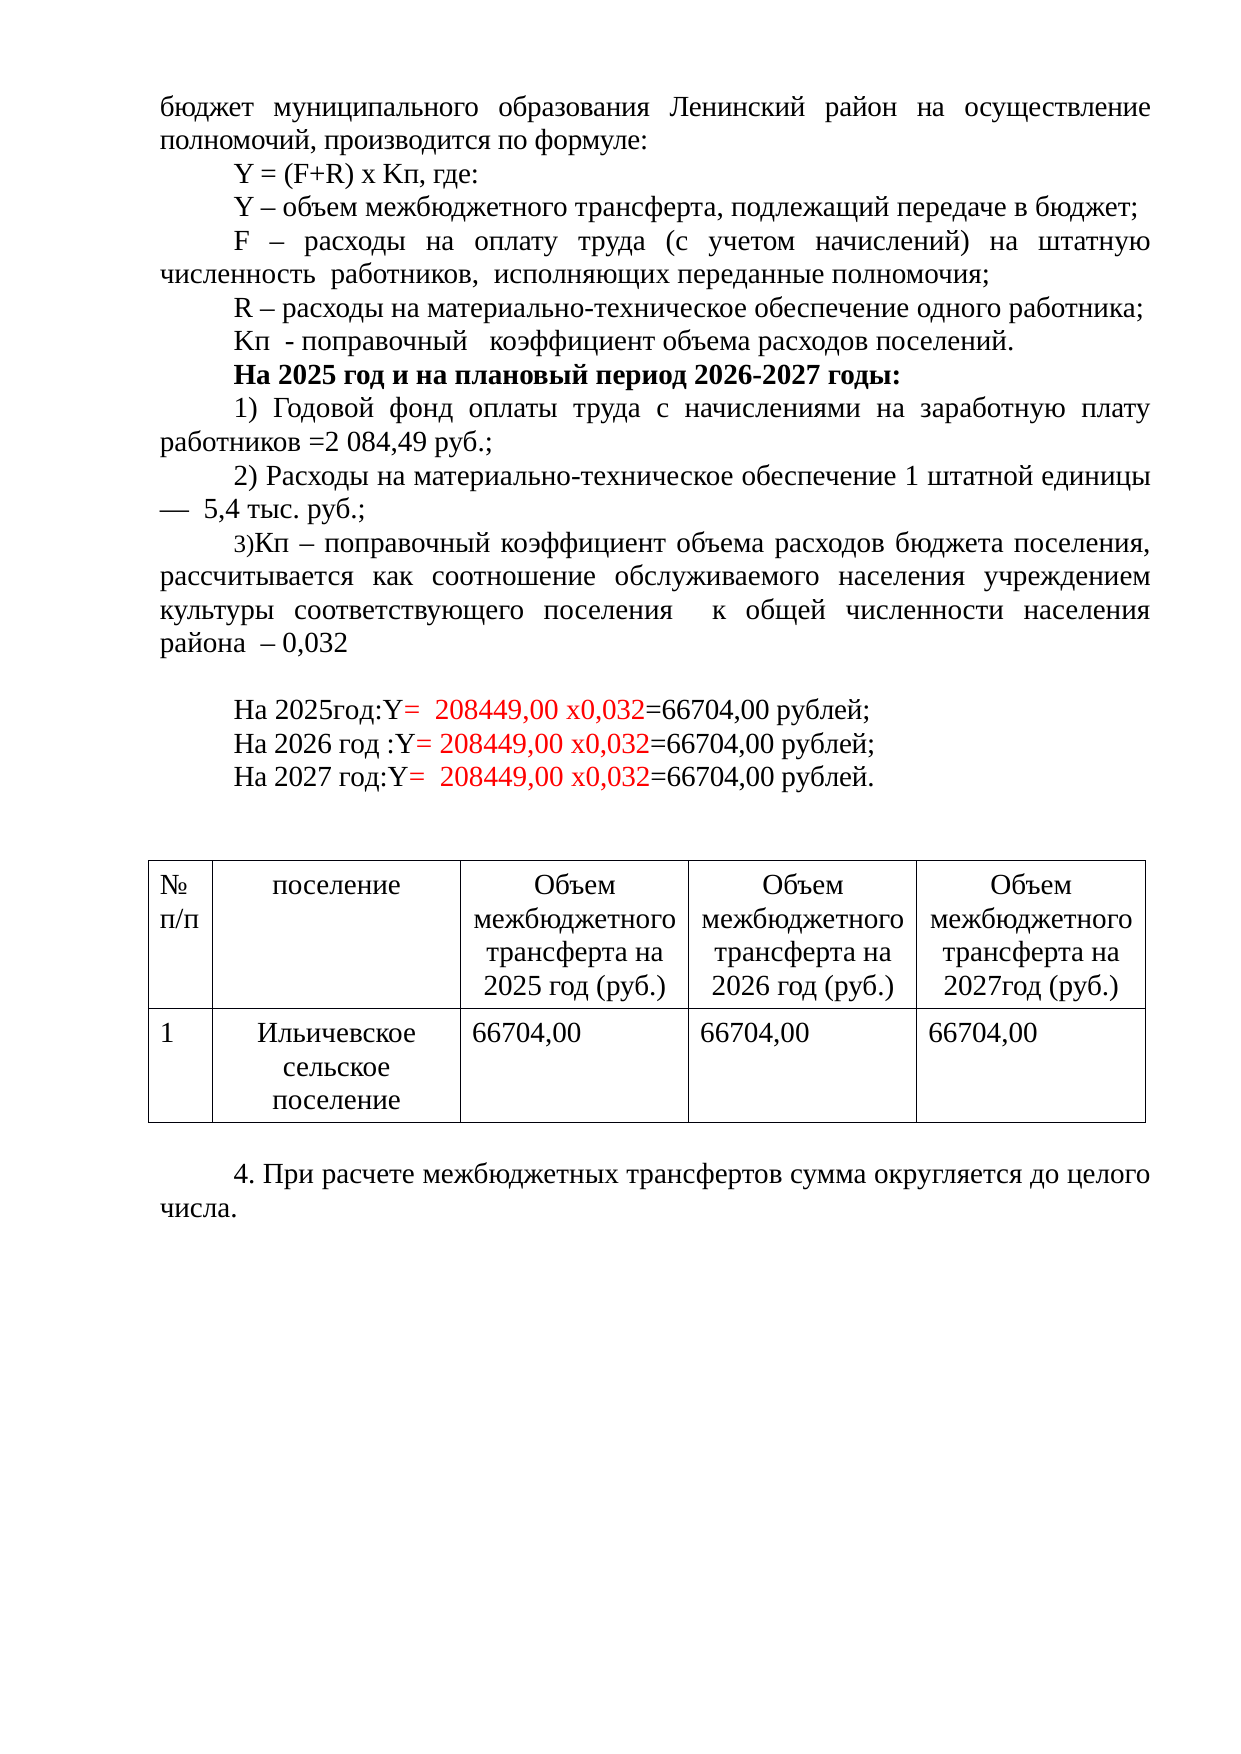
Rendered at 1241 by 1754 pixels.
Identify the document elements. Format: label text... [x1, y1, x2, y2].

table_header Объем межбюджетного трансферта на 2025 год (руб.) [461, 861, 688, 1008]
table_header № п/п [149, 861, 212, 1008]
text 4. При расчете межбюджетных трансфертов сумма округляется до целого числа. [159, 1157, 1152, 1224]
table_header поселение [213, 861, 460, 1008]
text бюджет муниципального образования Ленинский район на осуществление полномочий, производится по формуле: [159, 89, 1152, 156]
text На 2026 год :Y= 208449,00 x0,032=66704,00 рублей; [159, 726, 1152, 759]
table_cell 66704,00 [917, 1009, 1145, 1122]
table_cell 66704,00 [461, 1009, 688, 1122]
list Кп – поправочный коэффициент объема расходов бюджета поселения, рассчитывается как соотношение обслуживаемого населения учреждением культуры соответствующего поселения к общей численности населения района – 0,032 [159, 525, 1152, 659]
text На 2025 год и на плановый период 2026-2027 годы: [159, 357, 1152, 391]
text Y – объем межбюджетного трансферта, подлежащий передаче в бюджет; [159, 189, 1152, 223]
text R – расходы на материально-техническое обеспечение одного работника; [159, 290, 1152, 323]
text На 2025год:Y= 208449,00 x0,032=66704,00 рублей; [159, 692, 1152, 726]
text Kп - поправочный коэффициент объема расходов поселений. [159, 323, 1152, 357]
text 2) Расходы на материально-техническое обеспечение 1 штатной единицы — 5,4 тыс. руб.; [159, 458, 1152, 525]
table_cell 1 [149, 1009, 212, 1122]
text Y = (F+R) x Kп, где: [159, 156, 1152, 189]
table_cell Ильичевское сельское поселение [213, 1009, 460, 1122]
text На 2027 год:Y= 208449,00 x0,032=66704,00 рублей. [159, 759, 1152, 793]
text F – расходы на оплату труда (с учетом начислений) на штатную численность работников, исполняющих переданные полномочия; [159, 223, 1152, 290]
table_header Объем межбюджетного трансферта на 2027год (руб.) [917, 861, 1145, 1008]
table_header Объем межбюджетного трансферта на 2026 год (руб.) [689, 861, 916, 1008]
table_cell 66704,00 [689, 1009, 916, 1122]
text 1) Годовой фонд оплаты труда с начислениями на заработную плату работников =2 084,49 руб.; [159, 391, 1152, 458]
